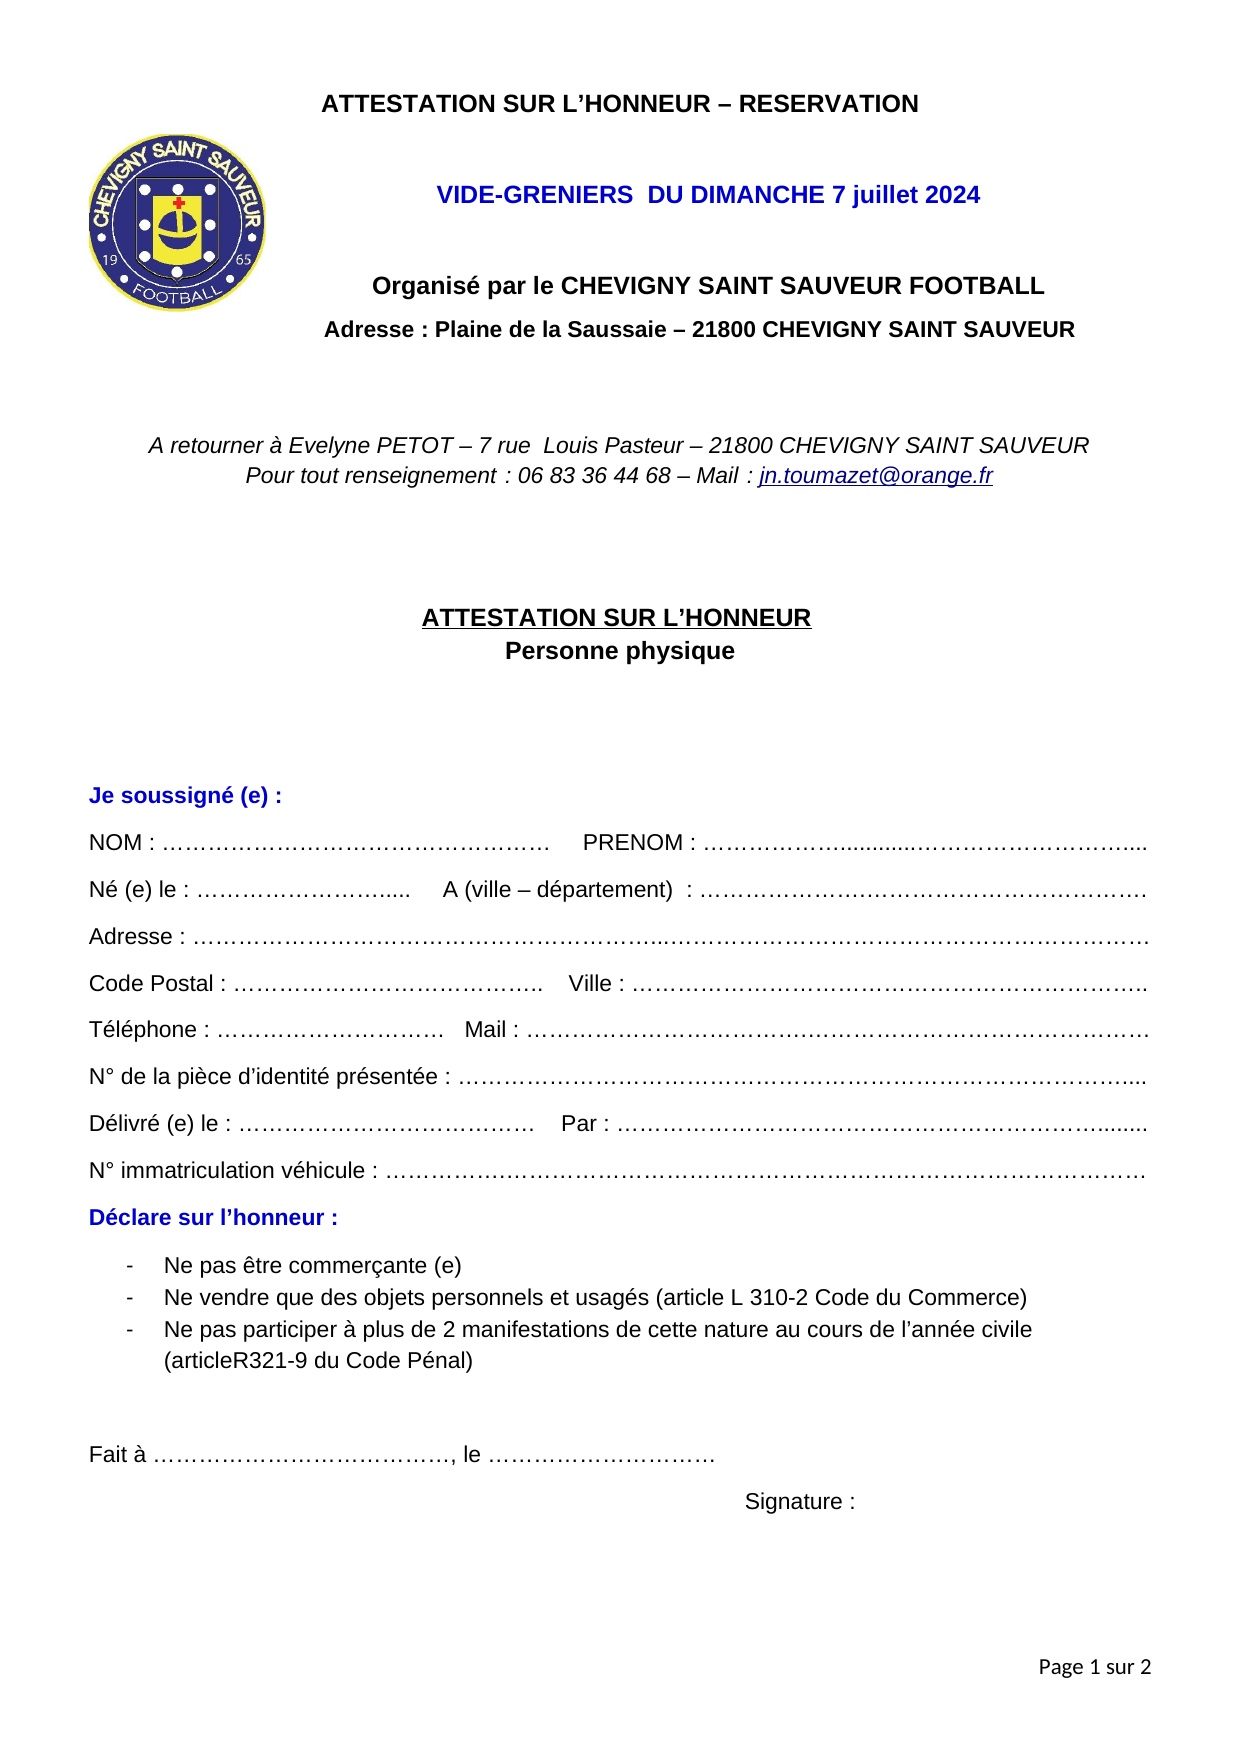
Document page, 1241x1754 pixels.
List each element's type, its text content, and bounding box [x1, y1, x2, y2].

text Signature : [89, 1488, 1152, 1514]
text NOM : …………………………………………… PRENOM : ………………............……………………….... [89, 829, 1152, 855]
text VIDE-GRENIERS DU DIMANCHE 7 juillet 2024 [266, 180, 1152, 208]
text Délivré (e) le : ………………………………… Par : ………………………………………………………........ [89, 1110, 1152, 1136]
list Ne pas participer à plus de 2 manifestations de cette nature au cours de l’année civile (articleR321-9 du Code Pénal) [126, 1315, 1152, 1373]
text Né (e) le : ……………………..... A (ville – département) : ………………….………………………………. [89, 876, 1152, 902]
text Adresse : ……………………………………………………...……………………………………………………… [89, 923, 1152, 949]
text N° immatriculation véhicule : …………….………………………………………………………………………… [89, 1157, 1152, 1183]
list Ne pas être commerçante (e) [126, 1251, 1152, 1279]
text Fait à …………………………………, le ………………………… [89, 1441, 1152, 1467]
text ATTESTATION SUR L’HONNEUR [89, 603, 1152, 631]
text Déclare sur l’honneur : [89, 1204, 1152, 1230]
picture [88, 134, 266, 312]
text Personne physique [89, 636, 1152, 664]
text A retourner à Evelyne PETOT – 7 rue Louis Pasteur – 21800 CHEVIGNY SAINT SAUVEUR [89, 432, 1152, 458]
text ATTESTATION SUR L’HONNEUR – RESERVATION [89, 89, 1152, 117]
list Ne vendre que des objets personnels et usagés (article L 310-2 Code du Commerce) [126, 1283, 1152, 1311]
text Pour tout renseignement : 06 83 36 44 68 – Mail : jn.toumazet@orange.fr [89, 462, 1152, 488]
text Téléphone : ………………………… Mail : ……………………………….……………………………………… [89, 1016, 1152, 1043]
text Je soussigné (e) : [89, 782, 1152, 808]
text Adresse : Plaine de la Saussaie – 21800 CHEVIGNY SAINT SAUVEUR [89, 316, 1152, 343]
text Code Postal : ………………………………….. Ville : ………………………………………………………….. [89, 969, 1152, 996]
text Organisé par le CHEVIGNY SAINT SAUVEUR FOOTBALL [266, 271, 1152, 299]
text N° de la pièce d’identité présentée : …………………………………………………………………………….... [89, 1063, 1152, 1089]
